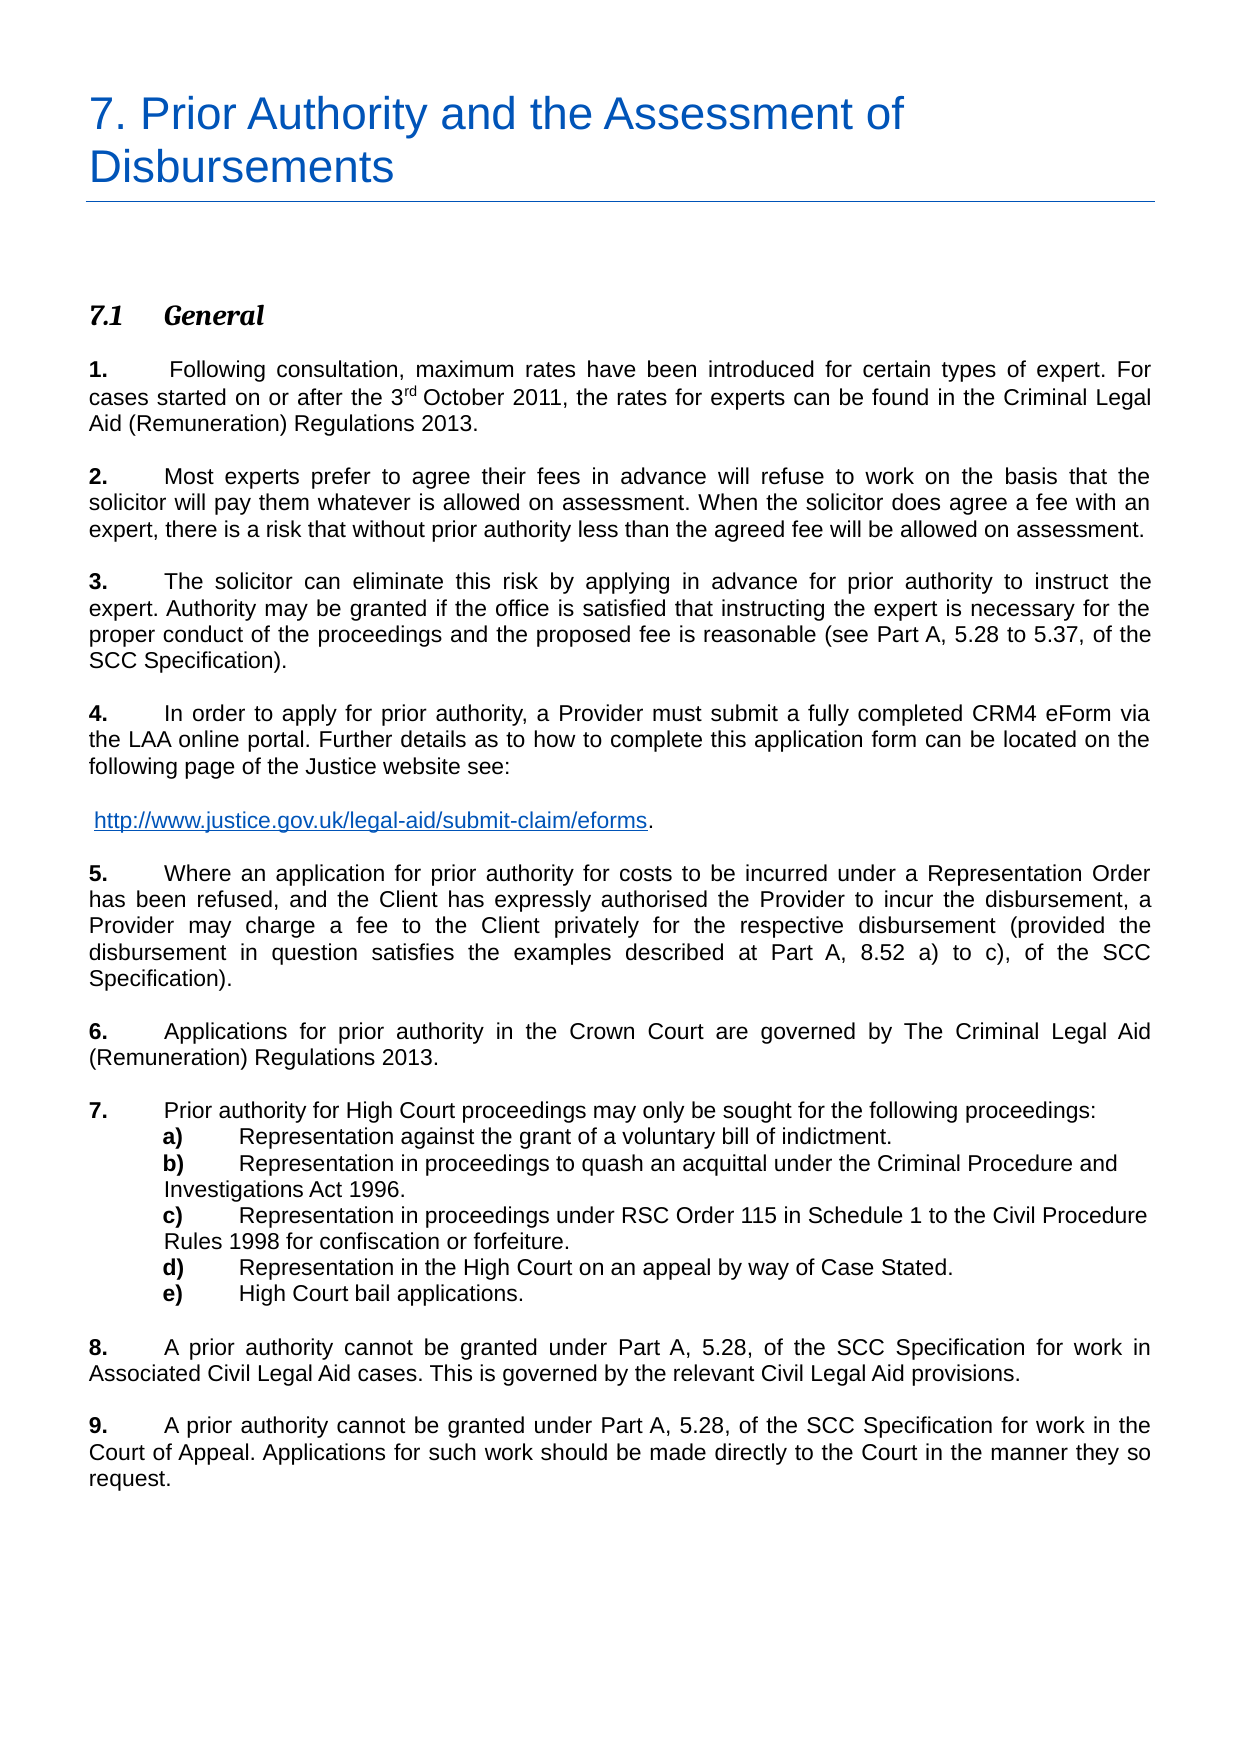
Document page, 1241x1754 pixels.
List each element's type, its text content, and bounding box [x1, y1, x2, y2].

list A prior authority cannot be granted under Part A, 5.28, of the SCC Specification for work in the Court of Appeal. Applications for such work should be made directly to the Court in the manner they so request. [89, 1412, 1152, 1492]
list General [89, 299, 1167, 332]
list Applications for prior authority in the Crown Court are governed by The Criminal Legal Aid (Remuneration) Regulations 2013. [89, 1018, 1152, 1071]
list Where an application for prior authority for costs to be incurred under a Representation Order has been refused, and the Client has expressly authorised the Provider to incur the disbursement, a Provider may charge a fee to the Client privately for the respective disbursement (provided the disbursement in question satisfies the examples described at Part A, 8.52 a) to c), of the SCC Specification). [89, 860, 1152, 992]
list Representation against the grant of a voluntary bill of indictment. [162, 1123, 1167, 1149]
list Prior authority for High Court proceedings may only be sought for the following proceedings: [89, 1097, 1167, 1123]
list Most experts prefer to agree their fees in advance will refuse to work on the basis that the solicitor will pay them whatever is allowed on assessment. When the solicitor does agree a fee with an expert, there is a risk that without prior authority less than the agreed fee will be allowed on assessment. [89, 463, 1152, 542]
list The solicitor can eliminate this risk by applying in advance for prior authority to instruct the expert. Authority may be granted if the office is satisfied that instructing the expert is necessary for the proper conduct of the proceedings and the proposed fee is reasonable (see Part A, 5.28 to 5.37, of the SCC Specification). [89, 568, 1152, 674]
list Representation in the High Court on an appeal by way of Case Stated. [162, 1255, 1167, 1281]
list Following consultation, maximum rates have been introduced for certain types of expert. For cases started on or after the 3rd October 2011, the rates for experts can be found in the Criminal Legal Aid (Remuneration) Regulations 2013. [89, 357, 1152, 436]
list Representation in proceedings to quash an acquittal under the Criminal Procedure and Investigations Act 1996. [162, 1149, 1152, 1202]
list High Court bail applications. [162, 1281, 1167, 1307]
list Prior Authority and the Assessment of Disbursements [89, 86, 909, 192]
list In order to apply for prior authority, a Provider must submit a fully completed CRM4 eForm via the LAA online portal. Further details as to how to complete this application form can be located on the following page of the Justice website see: [89, 700, 1152, 779]
list A prior authority cannot be granted under Part A, 5.28, of the SCC Specification for work in Associated Civil Legal Aid cases. This is governed by the relevant Civil Legal Aid provisions. [89, 1333, 1152, 1386]
text http://www.justice.gov.uk/legal-aid/submit-claim/eforms. [94, 807, 1167, 833]
list Representation in proceedings under RSC Order 115 in Schedule 1 to the Civil Procedure Rules 1998 for confiscation or forfeiture. [162, 1202, 1152, 1255]
